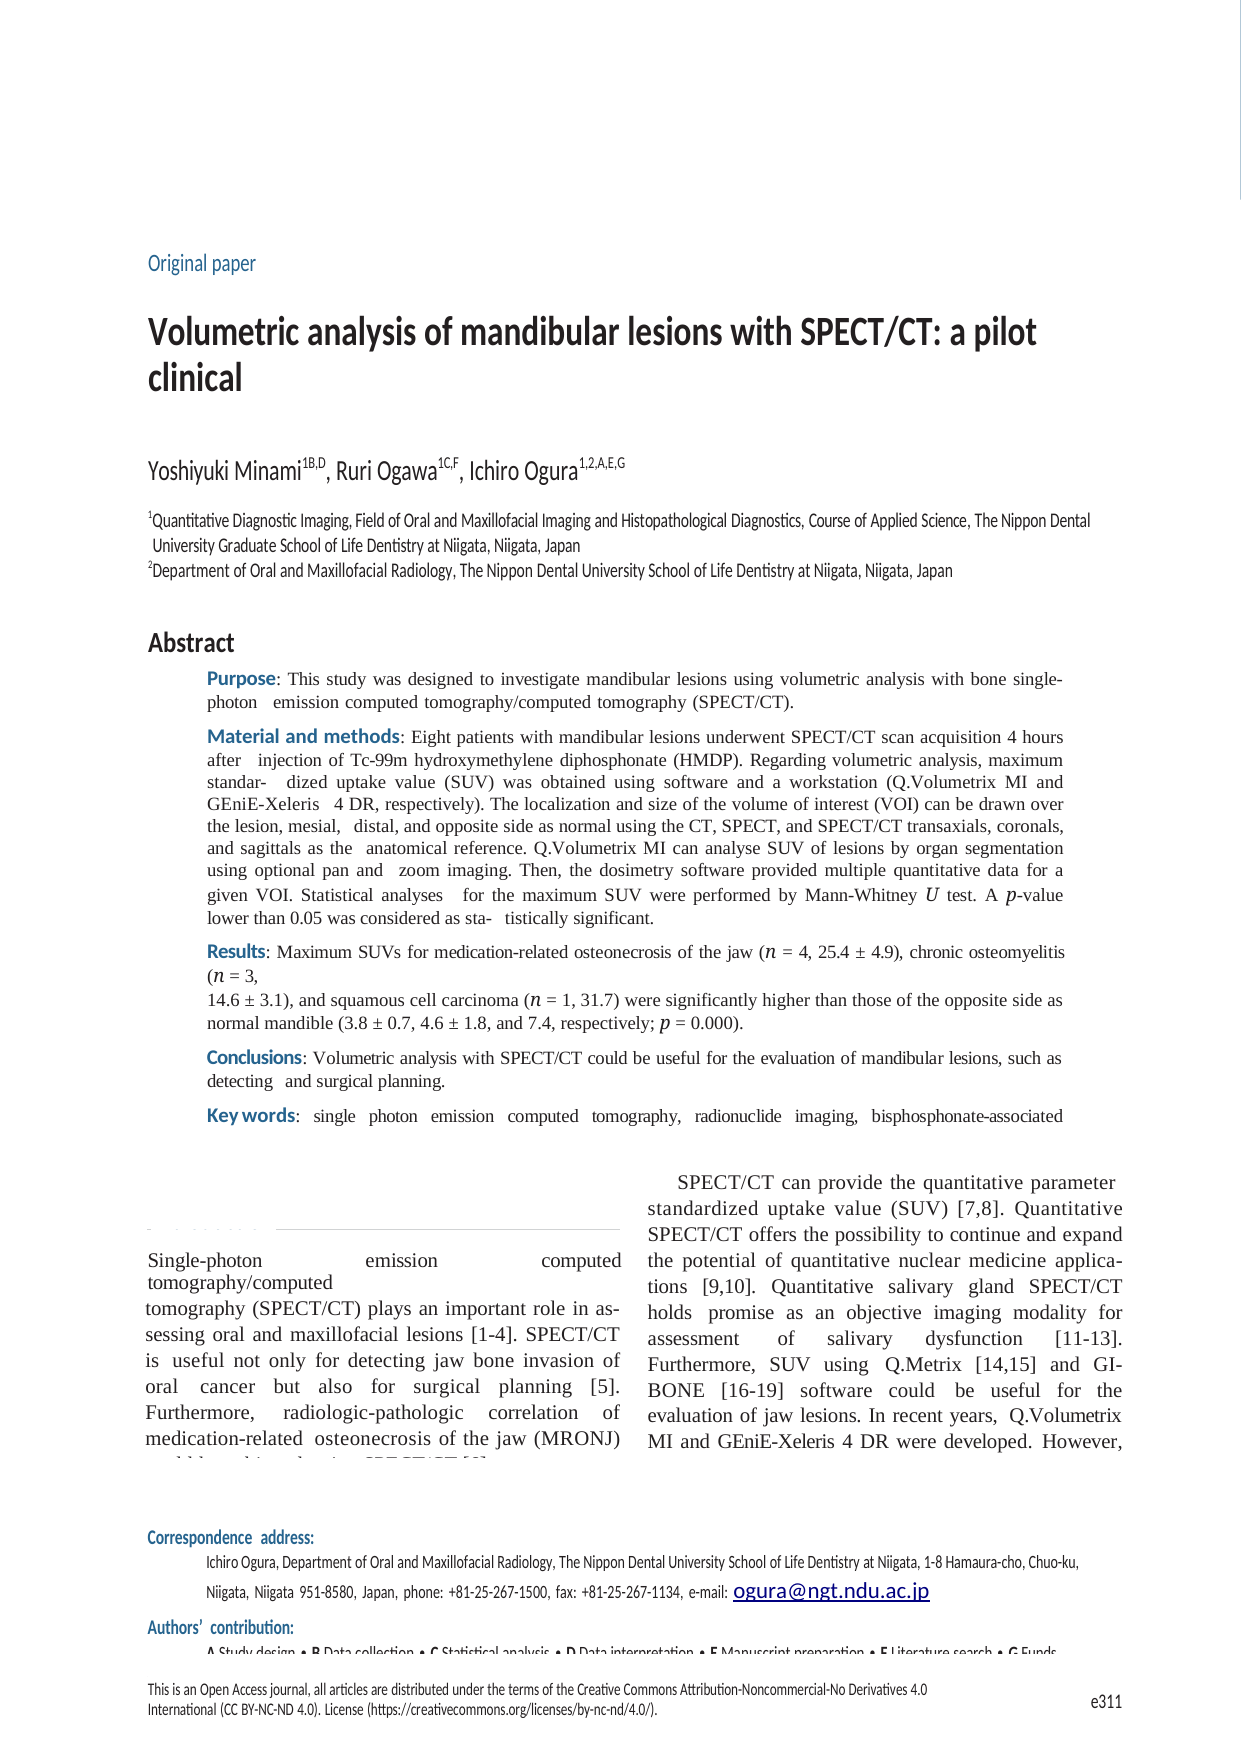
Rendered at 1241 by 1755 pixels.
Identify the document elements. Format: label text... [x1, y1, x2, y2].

text Single-photon emission computed tomography/computed [147, 1250, 622, 1294]
text tomography (SPECT/CT) plays an important role in as- sessing oral and maxillofacial lesions [1-4]. SPECT/CT is useful not only for detecting jaw bone invasion of oral cancer but also for surgical planning [5]. Furthermore, radiologic-pathologic correlation of medication-related osteonecrosis of the jaw (MRONJ) could be achieved using SPECT/CT [6]. [145, 1296, 620, 1457]
text 2Department of Oral and Maxillofacial Radiology, The Nippon Dental University School of Life Dentistry at Niigata, Niigata, Japan [148, 558, 1093, 583]
text Keywords: single photon emission computed tomography, radionuclide imaging, bisphosphonate-associated osteonecrosis of the jaw. [207, 1102, 1063, 1129]
text study of maximum standardized uptake value [148, 401, 1124, 405]
text Conclusions: Volumetric analysis with SPECT/CT could be useful for the evaluation of mandibular lesions, such as detecting and surgical planning. [207, 1044, 1063, 1091]
text Authors’ contribution: [147, 1614, 1089, 1640]
text This is an Open Access journal, all articles are distributed under the terms of the Creative Commons Attribution-Noncommercial-No Derivatives 4.0 International (CC BY-NC-ND 4.0). License (https://creativecommons.org/licenses/by-nc-nd/4.0/). [148, 1680, 933, 1719]
text 1Quantitative Diagnostic Imaging, Field of Oral and Maxillofacial Imaging and Histopathological Diagnostics, Course of Applied Science, The Nippon Dental University Graduate School of Life Dentistry at Niigata, Niigata, Japan [148, 507, 1092, 557]
text Purpose: This study was designed to investigate mandibular lesions using volumetric analysis with bone single-photon emission computed tomography/computed tomography (SPECT/CT). [207, 666, 1063, 713]
text e311 [1091, 1689, 1124, 1714]
text Yoshiyuki Minami1B,D, Ruri Ogawa1C,F, Ichiro Ogura1,2,A,E,G [148, 454, 1093, 487]
text A Study design ∙ B Data collection ∙ C Statistical analysis ∙ D Data interpretation ∙ E Manuscript preparation ∙ F Literature search ∙ G Funds collection [206, 1641, 1089, 1654]
text Results: Maximum SUVs for medication-related osteonecrosis of the jaw (n = 4, 25.4 ± 4.9), chronic osteomyelitis (n = 3, [207, 939, 1066, 988]
text Introduction [153, 1229, 276, 1236]
text Material and methods: Eight patients with mandibular lesions underwent SPECT/CT scan acquisition 4 hours after injection of Tc-99m hydroxymethylene diphosphonate (HMDP). Regarding volumetric analysis, maximum standar- dized uptake value (SUV) was obtained using software and a workstation (Q.Volumetrix MI and GEniE-Xeleris 4 DR, respectively). The localization and size of the volume of interest (VOI) can be drawn over the lesion, mesial, distal, and opposite side as normal using the CT, SPECT, and SPECT/CT transaxials, coronals, and sagittals as the anatomical reference. Q.Volumetrix MI can analyse SUV of lesions by organ segmentation using optional pan and zoom imaging. Then, the dosimetry software provided multiple quantitative data for a given VOI. Statistical analyses for the maximum SUV were performed by Mann-Whitney U test. A p-value lower than 0.05 was considered as sta- tistically significant. [207, 723, 1064, 929]
text Ichiro Ogura, Department of Oral and Maxillofacial Radiology, The Nippon Dental University School of Life Dentistry at Niigata, 1-8 Hamaura-cho, Chuo-ku, Niigata, Niigata 951-8580, Japan, phone: +81-25-267-1500, fax: +81-25-267-1134, e-mail: ogura@ngt.ndu.ac.jp [206, 1551, 1087, 1604]
text Abstract [148, 626, 1066, 659]
text Volumetric analysis of mandibular lesions with SPECT/CT: a pilot clinical [148, 309, 1124, 401]
text standardized uptake value (SUV) [7,8]. Quantitative SPECT/CT offers the possibility to continue and expand the potential of quantitative nuclear medicine applica- tions [9,10]. Quantitative salivary gland SPECT/CT holds promise as an objective imaging modality for assessment of salivary dysfunction [11-13]. Furthermore, SUV using Q.Metrix [14,15] and GI-BONE [16-19] software could be useful for the evaluation of jaw lesions. In recent years, Q.Volumetrix MI and GEniE-Xeleris 4 DR were developed. However, to the best of our knowledge, no reports have [647, 1196, 1123, 1457]
text Correspondence address: [147, 1525, 1089, 1549]
text SPECT/CT can provide the quantitative parameter [647, 1172, 1124, 1194]
text Original paper [148, 249, 259, 277]
text 14.6 ± 3.1), and squamous cell carcinoma (n = 1, 31.7) were significantly higher than those of the opposite side as normal mandible (3.8 ± 0.7, 4.6 ± 1.8, and 7.4, respectively; p = 0.000). [207, 988, 1063, 1034]
